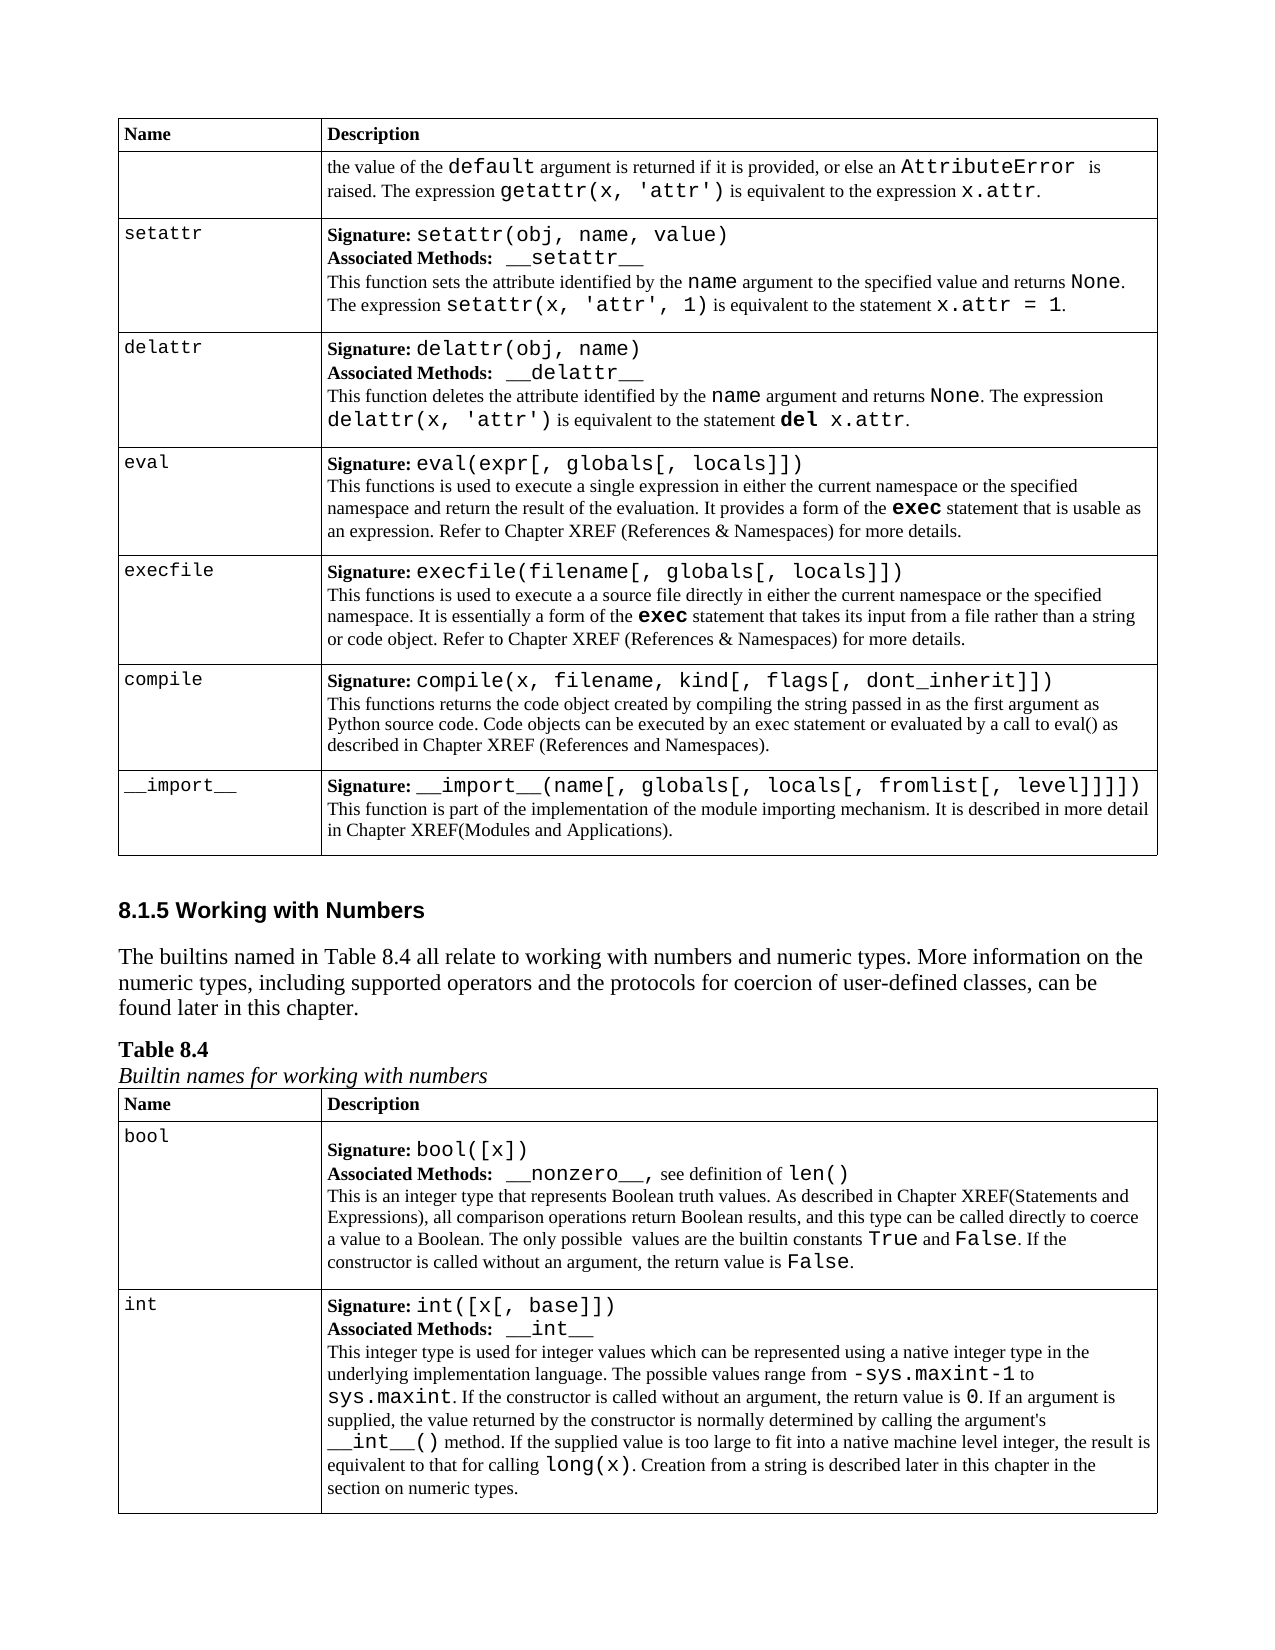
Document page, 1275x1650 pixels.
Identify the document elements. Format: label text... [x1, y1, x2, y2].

table_cell Signature: int([x[, base]]) Associated Methods: __int__ This integer type is used for integer values which can be represented using a native integer type in the underlying implementation language. The possible values range from -sys.maxint-1 to sys.maxint. If the constructor is called without an argument, the return value is 0. If an argument is supplied, the value returned by the constructor is normally determined by calling the argument's __int__() method. If the supplied value is too large to fit into a native machine level integer, the result is equivalent to that for calling long(x). Creation from a string is described later in this chapter in the section on numeric types. [322, 1290, 1157, 1513]
text Builtin names for working with numbers [118, 1063, 1157, 1088]
subtitle 8.1.5 Working with Numbers [118, 892, 1157, 923]
table_cell Signature: compile(x, filename, kind[, flags[, dont_inherit]]) This functions returns the code object created by compiling the string passed in as the first argument as Python source code. Code objects can be executed by an exec statement or evaluated by a call to eval() as described in Chapter XREF (References and Namespaces). [322, 665, 1157, 770]
table_cell int [119, 1290, 321, 1513]
table_cell __import__ [119, 771, 321, 855]
table_cell setattr [119, 219, 321, 332]
table_cell Signature: bool([x]) Associated Methods: __nonzero__, see definition of len() This is an integer type that represents Boolean truth values. As described in Chapter XREF(Statements and Expressions), all comparison operations return Boolean results, and this type can be called directly to coerce a value to a Boolean. The only possible values are the builtin constants True and False. If the constructor is called without an argument, the return value is False. [322, 1122, 1157, 1289]
table_cell Signature: __import__(name[, globals[, locals[, fromlist[, level]]]]) This function is part of the implementation of the module importing mechanism. It is described in more detail in Chapter XREF(Modules and Applications). [322, 771, 1157, 855]
table_header Description [322, 119, 1157, 151]
table_cell the value of the default argument is returned if it is provided, or else an AttributeError is raised. The expression getattr(x, 'attr') is equivalent to the expression x.attr. [322, 152, 1157, 218]
table_cell Signature: eval(expr[, globals[, locals]]) This functions is used to execute a single expression in either the current namespace or the specified namespace and return the result of the evaluation. It provides a form of the exec statement that is usable as an expression. Refer to Chapter XREF (References & Namespaces) for more details. [322, 448, 1157, 555]
table_cell Signature: setattr(obj, name, value) Associated Methods: __setattr__ This function sets the attribute identified by the name argument to the specified value and returns None. The expression setattr(x, 'attr', 1) is equivalent to the statement x.attr = 1. [322, 219, 1157, 332]
table_cell Signature: delattr(obj, name) Associated Methods: __delattr__ This function deletes the attribute identified by the name argument and returns None. The expression delattr(x, 'attr') is equivalent to the statement del x.attr. [322, 333, 1157, 447]
table_cell compile [119, 665, 321, 770]
table_header Description [322, 1089, 1157, 1121]
text Table 8.4 [118, 1037, 1157, 1063]
table_cell Signature: execfile(filename[, globals[, locals]]) This functions is used to execute a a source file directly in either the current namespace or the specified namespace. It is essentially a form of the exec statement that takes its input from a file rather than a string or code object. Refer to Chapter XREF (References & Namespaces) for more details. [322, 556, 1157, 664]
table_cell [119, 152, 321, 218]
table_header Name [119, 1089, 321, 1121]
table_cell delattr [119, 333, 321, 447]
table_cell eval [119, 448, 321, 555]
table_header Name [119, 119, 321, 151]
table_cell bool [119, 1122, 321, 1289]
table_cell execfile [119, 556, 321, 664]
text The builtins named in Table 8.4 all relate to working with numbers and numeric types. More information on the numeric types, including supported operators and the protocols for coercion of user-defined classes, can be found later in this chapter. [118, 944, 1157, 1021]
